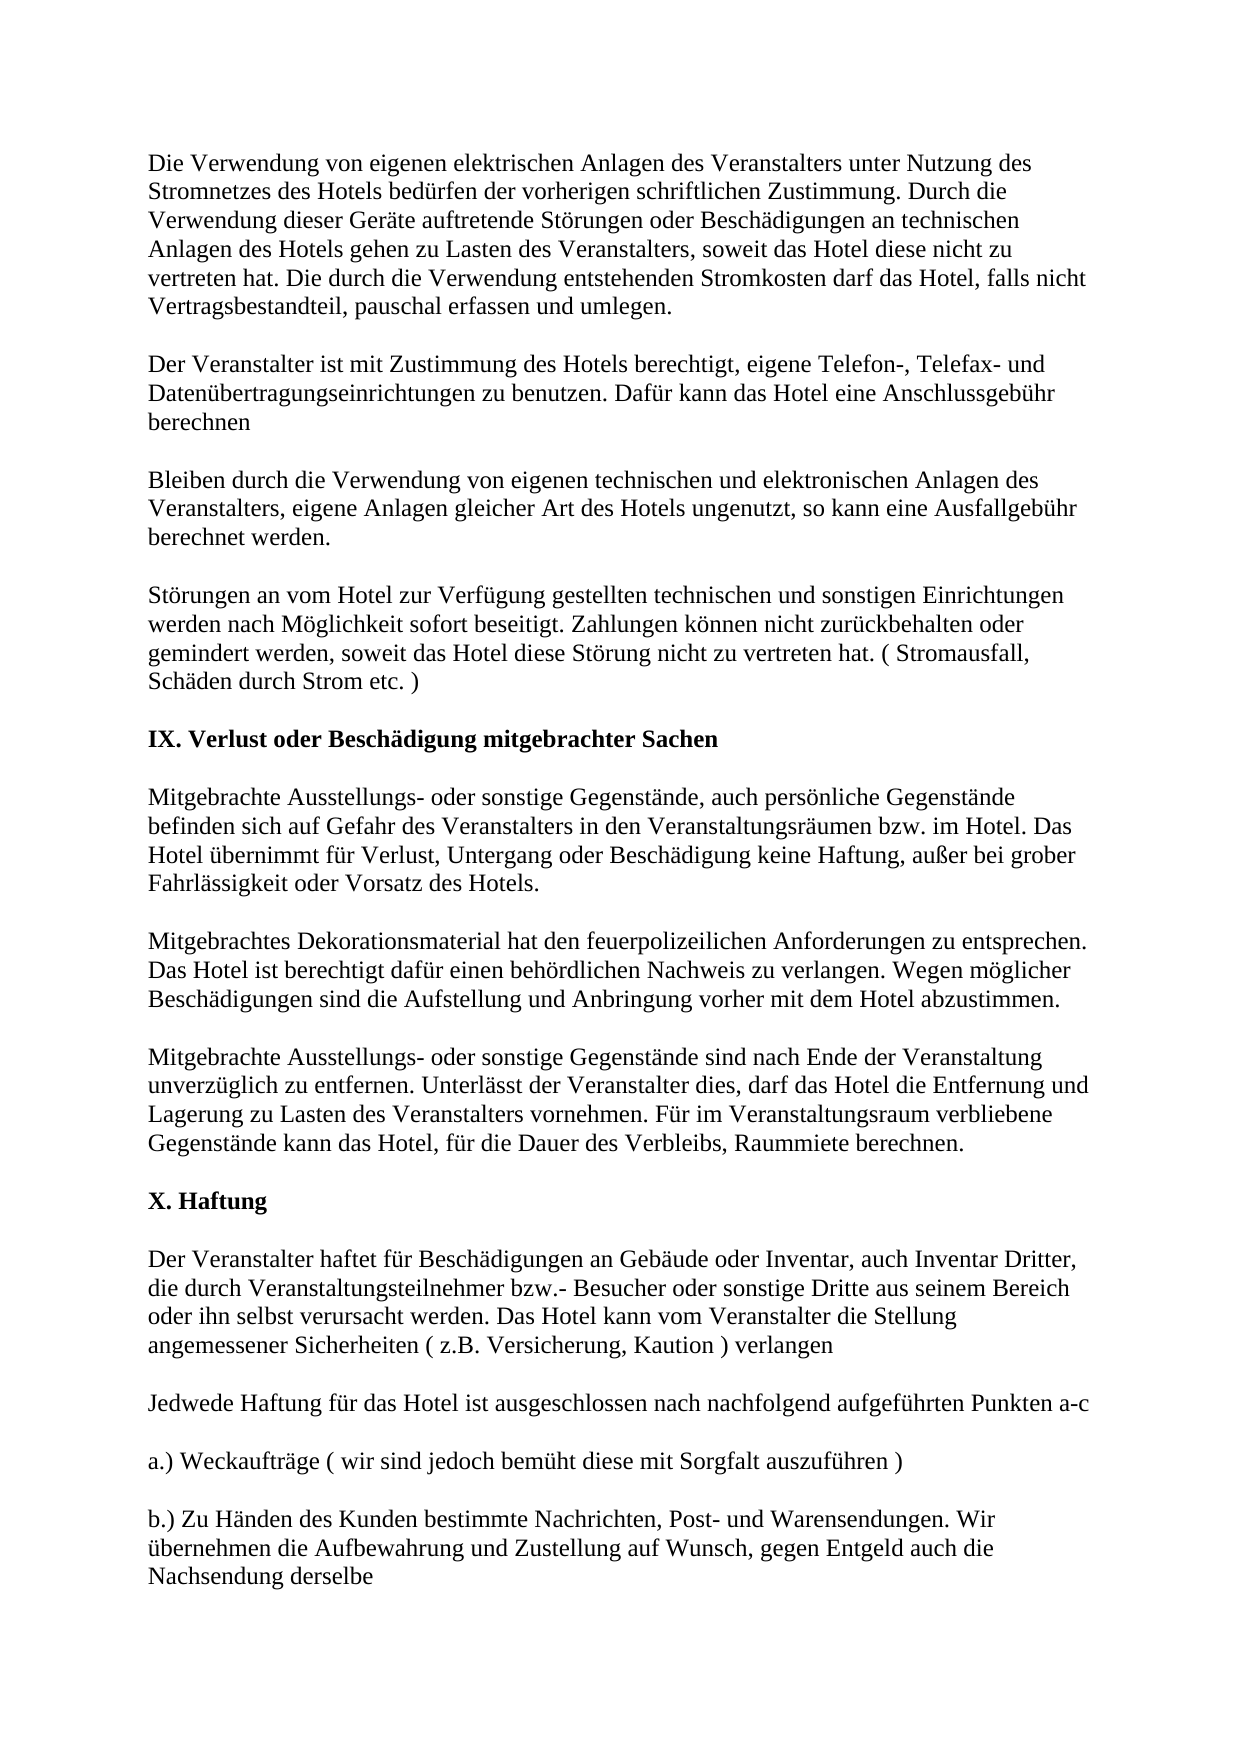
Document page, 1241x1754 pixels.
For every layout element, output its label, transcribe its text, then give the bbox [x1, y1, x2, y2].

text Die Verwendung von eigenen elektrischen Anlagen des Veranstalters unter Nutzung des Stromnetzes des Hotels bedürfen der vorherigen schriftlichen Zustimmung. Durch die Verwendung dieser Geräte auftretende Störungen oder Beschädigungen an technischen Anlagen des Hotels gehen zu Lasten des Veranstalters, soweit das Hotel diese nicht zu vertreten hat. Die durch die Verwendung entstehenden Stromkosten darf das Hotel, falls nicht Vertragsbestandteil, pauschal erfassen und umlegen. [148, 148, 1092, 320]
text a.) Weckaufträge ( wir sind jedoch bemüht diese mit Sorgfalt auszuführen ) [148, 1446, 1092, 1475]
text Mitgebrachtes Dekorationsmaterial hat den feuerpolizeilichen Anforderungen zu entsprechen. Das Hotel ist berechtigt dafür einen behördlichen Nachweis zu verlangen. Wegen möglicher Beschädigungen sind die Aufstellung und Anbringung vorher mit dem Hotel abzustimmen. [148, 926, 1092, 1013]
text Der Veranstalter haftet für Beschädigungen an Gebäude oder Inventar, auch Inventar Dritter, die durch Veranstaltungsteilnehmer bzw.- Besucher oder sonstige Dritte aus seinem Bereich oder ihn selbst verursacht werden. Das Hotel kann vom Veranstalter die Stellung angemessener Sicherheiten ( z.B. Versicherung, Kaution ) verlangen [148, 1244, 1092, 1359]
text Störungen an vom Hotel zur Verfügung gestellten technischen und sonstigen Einrichtungen werden nach Möglichkeit sofort beseitigt. Zahlungen können nicht zurückbehalten oder gemindert werden, soweit das Hotel diese Störung nicht zu vertreten hat. ( Stromausfall, Schäden durch Strom etc. ) [148, 580, 1092, 695]
text Mitgebrachte Ausstellungs- oder sonstige Gegenstände, auch persönliche Gegenstände befinden sich auf Gefahr des Veranstalters in den Veranstaltungsräumen bzw. im Hotel. Das Hotel übernimmt für Verlust, Untergang oder Beschädigung keine Haftung, außer bei grober Fahrlässigkeit oder Vorsatz des Hotels. [148, 782, 1092, 897]
text Mitgebrachte Ausstellungs- oder sonstige Gegenstände sind nach Ende der Veranstaltung unverzüglich zu entfernen. Unterlässt der Veranstalter dies, darf das Hotel die Entfernung und Lagerung zu Lasten des Veranstalters vornehmen. Für im Veranstaltungsraum verbliebene Gegenstände kann das Hotel, für die Dauer des Verbleibs, Raummiete berechnen. [148, 1042, 1092, 1157]
text b.) Zu Händen des Kunden bestimmte Nachrichten, Post- und Warensendungen. Wir übernehmen die Aufbewahrung und Zustellung auf Wunsch, gegen Entgeld auch die Nachsendung derselbe [148, 1504, 1092, 1590]
text Der Veranstalter ist mit Zustimmung des Hotels berechtigt, eigene Telefon-, Telefax- und Datenübertragungseinrichtungen zu benutzen. Dafür kann das Hotel eine Anschlussgebühr berechnen [148, 349, 1092, 436]
text Bleiben durch die Verwendung von eigenen technischen und elektronischen Anlagen des Veranstalters, eigene Anlagen gleicher Art des Hotels ungenutzt, so kann eine Ausfallgebühr berechnet werden. [148, 465, 1092, 551]
text X. Haftung [148, 1186, 1092, 1215]
text Jedwede Haftung für das Hotel ist ausgeschlossen nach nachfolgend aufgeführten Punkten a-c [148, 1388, 1092, 1417]
text IX. Verlust oder Beschädigung mitgebrachter Sachen [148, 724, 1092, 753]
